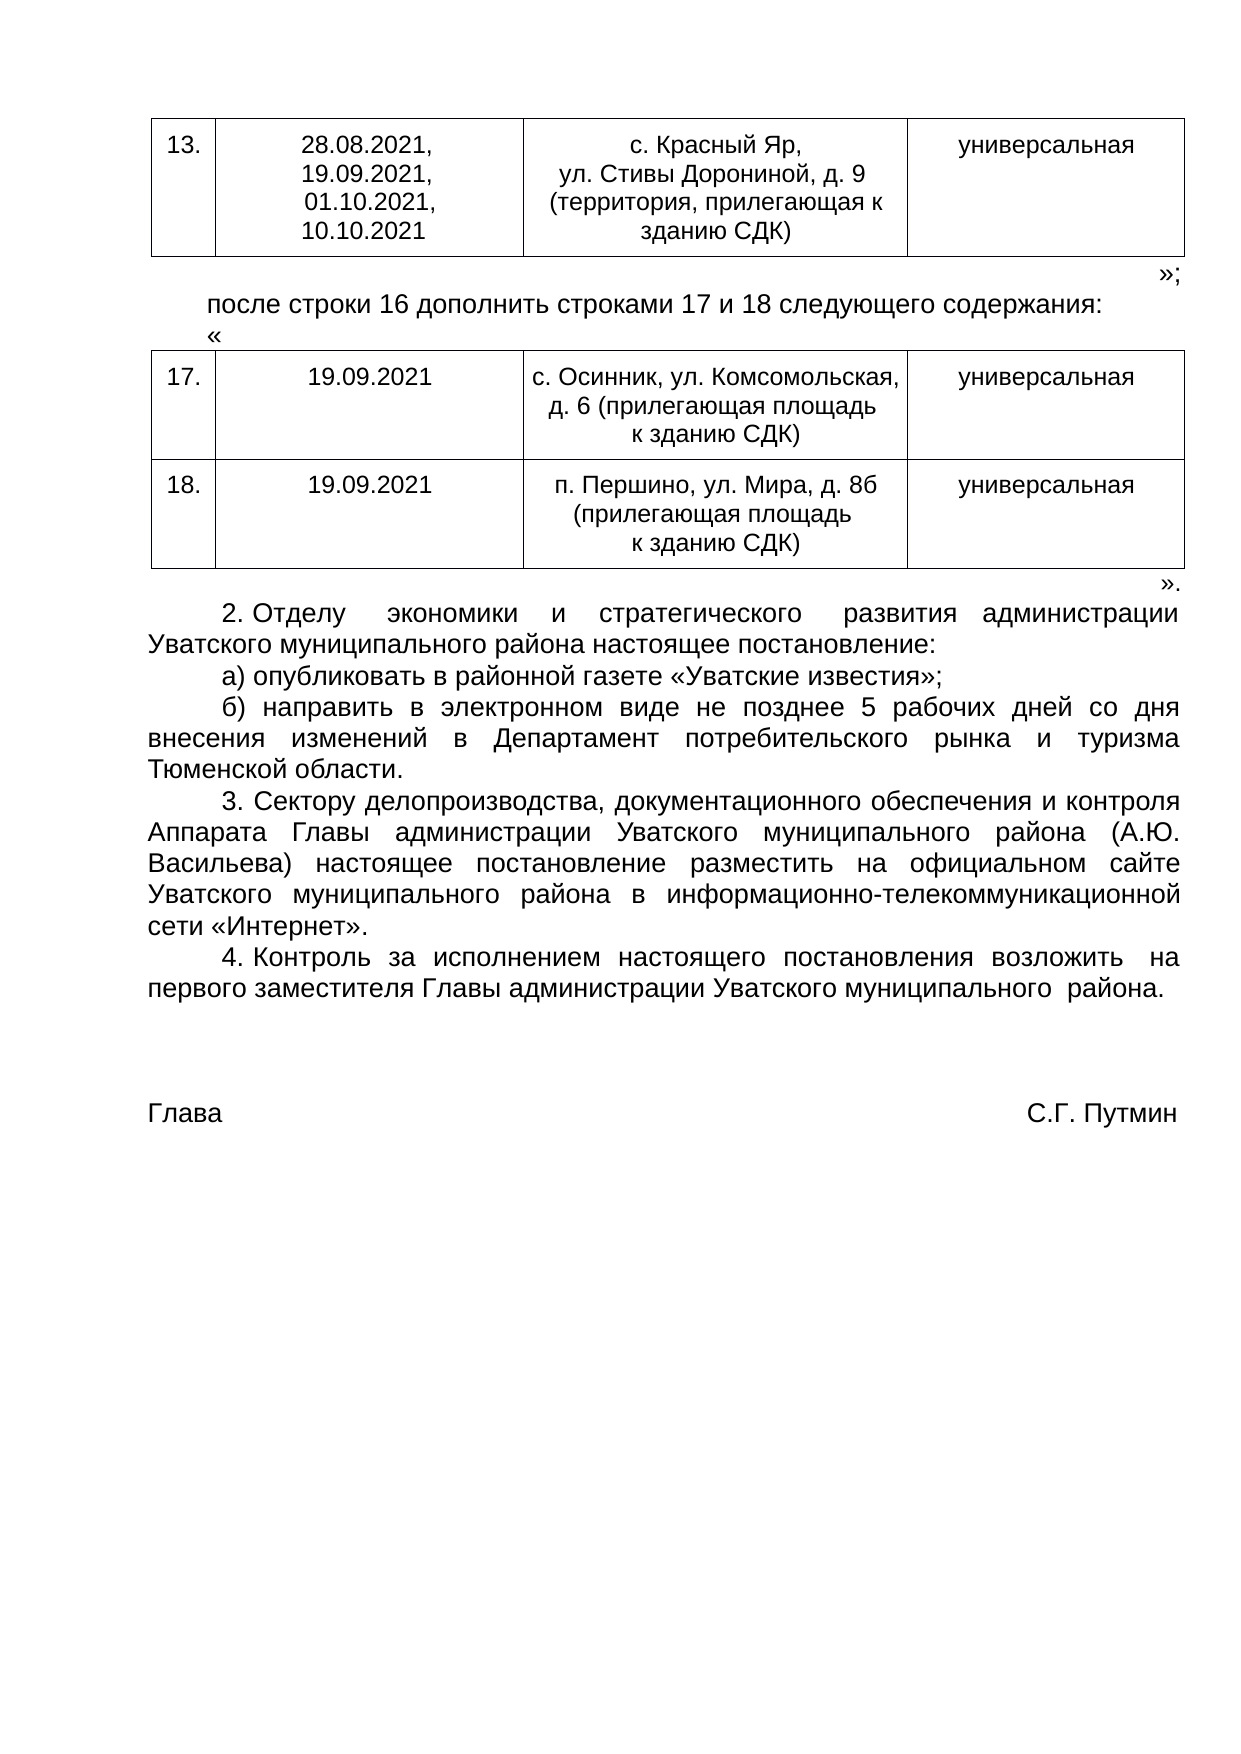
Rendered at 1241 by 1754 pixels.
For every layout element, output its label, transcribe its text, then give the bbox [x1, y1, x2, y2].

text 4. Контроль за исполнением настоящего постановления возложить на первого заместителя Главы администрации Уватского муниципального района. [147, 941, 1181, 1003]
table_header 28.08.2021, 19.09.2021, 01.10.2021, 10.10.2021 [216, 119, 523, 256]
table_header универсальная [908, 119, 1184, 256]
table_cell универсальная [908, 460, 1184, 567]
table_header 13. [152, 119, 215, 256]
table_header с. Красный Яр, ул. Стивы Дорониной, д. 9 (территория, прилегающая к зданию СДК) [524, 119, 907, 256]
text 2. Отделу экономики и стратегического развития администрации Уватского муниципального района настоящее постановление: [147, 597, 1181, 660]
text « [147, 319, 1181, 350]
table_cell 18. [152, 460, 215, 567]
table_header с. Осинник, ул. Комсомольская, д. 6 (прилегающая площадь к зданию СДК) [524, 351, 907, 459]
text б) направить в электронном виде не позднее 5 рабочих дней со дня внесения изменений в Департамент потребительского рынка и туризма Тюменской области. [147, 691, 1181, 785]
text после строки 16 дополнить строками 17 и 18 следующего содержания: [147, 288, 1181, 319]
text ». [147, 568, 1181, 597]
text Глава С.Г. Путмин [147, 1097, 1181, 1128]
table_header 17. [152, 351, 215, 459]
table_cell 19.09.2021 [216, 460, 523, 567]
table_header 19.09.2021 [216, 351, 523, 459]
text а) опубликовать в районной газете «Уватские известия»; [147, 660, 1181, 691]
table_header универсальная [908, 351, 1184, 459]
table_cell п. Першино, ул. Мира, д. 8б (прилегающая площадь к зданию СДК) [524, 460, 907, 567]
text »; [147, 257, 1181, 288]
text 3. Сектору делопроизводства, документационного обеспечения и контроля Аппарата Главы администрации Уватского муниципального района (А.Ю. Васильева) настоящее постановление разместить на официальном сайте Уватского муниципального района в информационно-телекоммуникационной сети «Интернет». [147, 785, 1181, 941]
